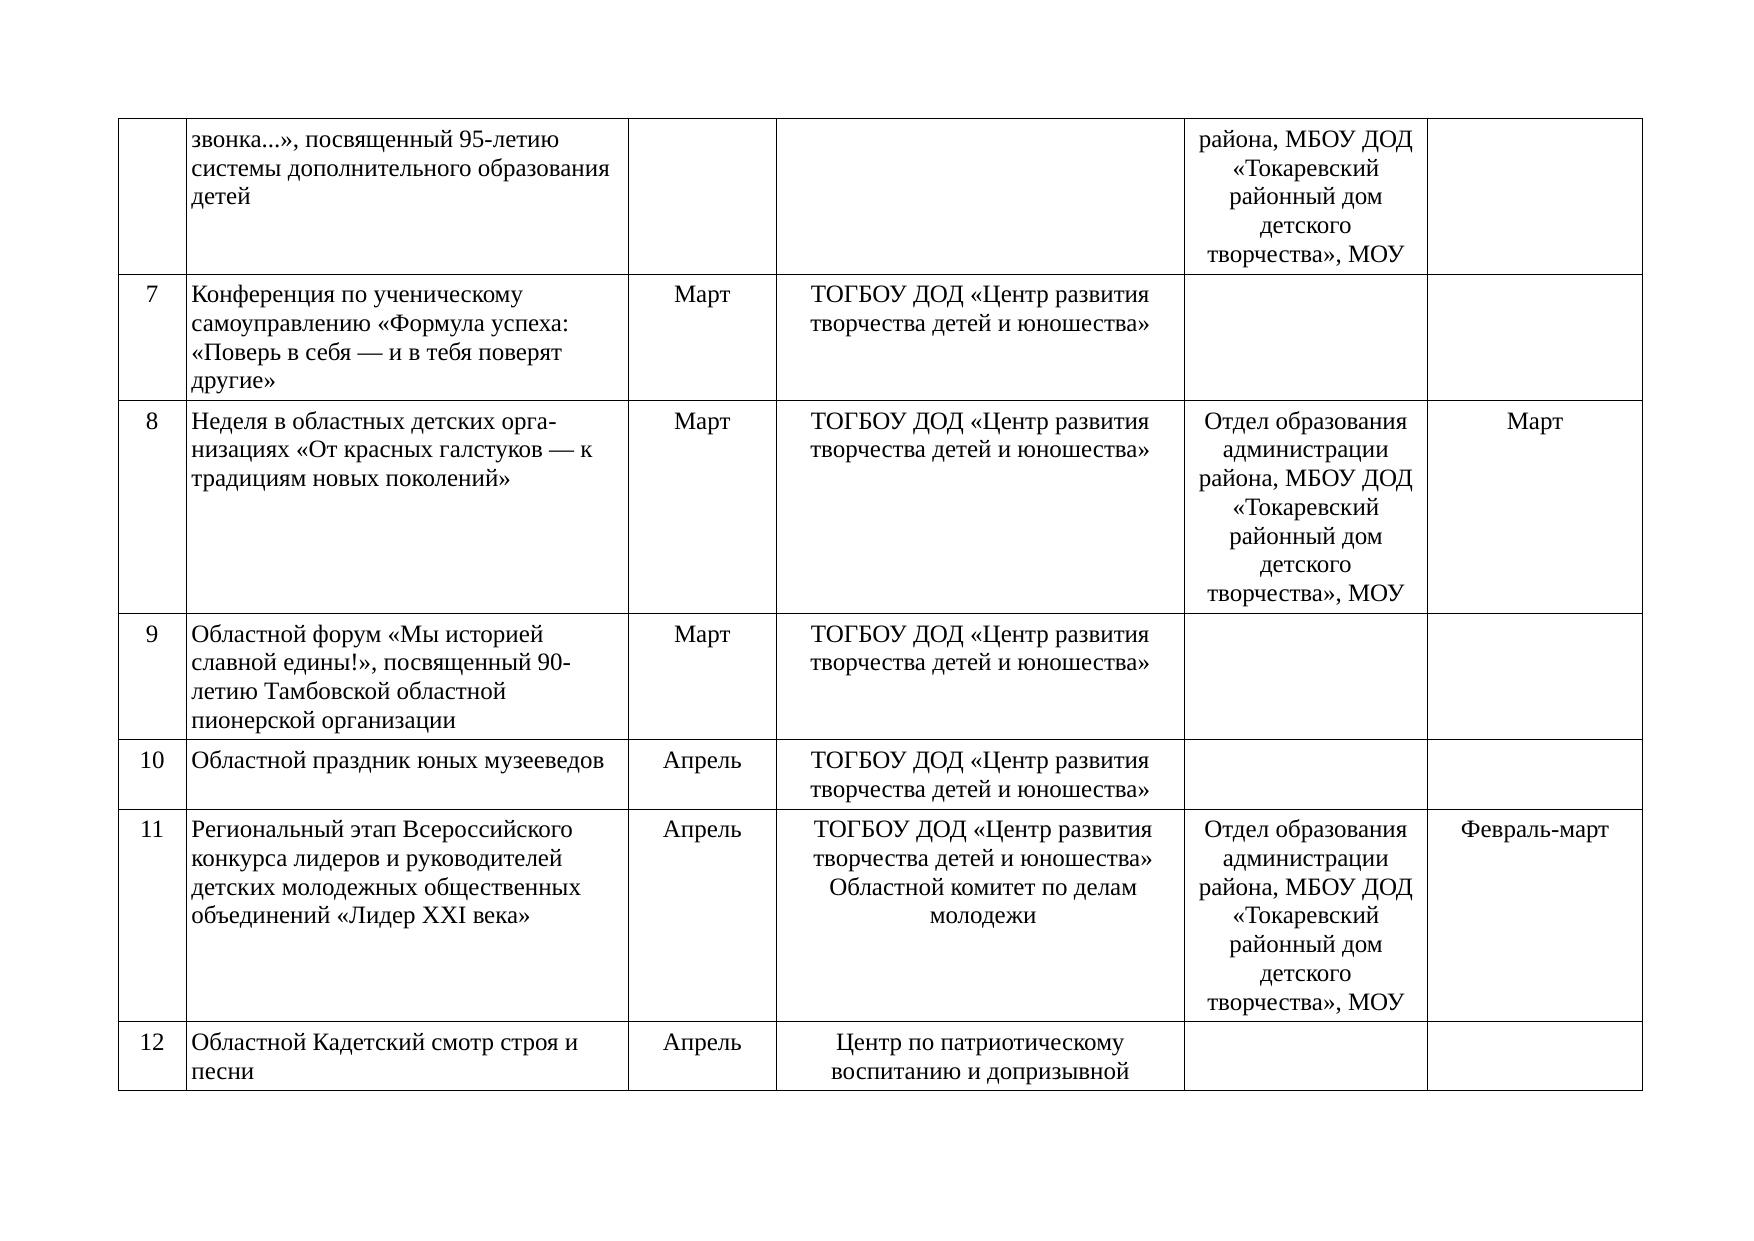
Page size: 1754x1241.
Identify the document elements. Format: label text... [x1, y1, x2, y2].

table_cell [1428, 740, 1642, 808]
table_cell 8 [119, 401, 186, 613]
table_cell Центр по патриотическому воспитанию и допризывной [777, 1022, 1184, 1090]
table_cell 9 [119, 614, 186, 739]
table_cell звонка...», посвященный 95-летию системы дополнительного образования детей [187, 119, 628, 273]
table_cell ТОГБОУ ДОД «Центр развития творчества детей и юношества» [777, 614, 1184, 739]
table_cell Отдел образования администрации района, МБОУ ДОД «Токаревский районный дом детского творчества», МОУ [1185, 810, 1427, 1021]
table_cell Апрель [629, 810, 776, 1021]
table_cell Неделя в областных детских орга­низациях «От красных галстуков — к традициям новых поколений» [187, 401, 628, 613]
table_cell [1185, 275, 1427, 400]
table_cell ТОГБОУ ДОД «Центр развития творчества детей и юношества» Областной комитет по делам молодежи [777, 810, 1184, 1021]
table_cell 10 [119, 740, 186, 808]
table_cell Областной Кадетский смотр строя и песни [187, 1022, 628, 1090]
table_cell Март [629, 614, 776, 739]
table_cell Апрель [629, 1022, 776, 1090]
table_cell ТОГБОУ ДОД «Центр развития творчества детей и юношества» [777, 740, 1184, 808]
table_cell Региональный этап Всероссийского конкурса лидеров и руководителей детских молодежных общественных объединений «Лидер XXI века» [187, 810, 628, 1021]
table_cell [1428, 275, 1642, 400]
table_cell Областной форум «Мы историей славной едины!», посвященный 90-летию Тамбовской областной пионерской организации [187, 614, 628, 739]
table_cell [119, 119, 186, 273]
table_cell [1185, 614, 1427, 739]
table_cell Апрель [629, 740, 776, 808]
table_cell Март [1428, 401, 1642, 613]
table_cell Конференция по ученическому самоуправлению «Формула успеха: «Поверь в себя — и в тебя поверят другие» [187, 275, 628, 400]
table_cell Февраль-март [1428, 810, 1642, 1021]
table_cell Отдел образования администрации района, МБОУ ДОД «Токаревский районный дом детского творчества», МОУ [1185, 401, 1427, 613]
table_cell района, МБОУ ДОД «Токаревский районный дом детского творчества», МОУ [1185, 119, 1427, 273]
table_cell [1185, 740, 1427, 808]
table_cell [629, 119, 776, 273]
table_cell [1185, 1022, 1427, 1090]
table_cell [1428, 119, 1642, 273]
table_cell 12 [119, 1022, 186, 1090]
table_cell [1428, 1022, 1642, 1090]
table_cell Март [629, 401, 776, 613]
table_cell Областной праздник юных музееведов [187, 740, 628, 808]
table_cell ТОГБОУ ДОД «Центр развития творчества детей и юношества» [777, 401, 1184, 613]
table_cell 7 [119, 275, 186, 400]
table_cell ТОГБОУ ДОД «Центр развития творчества детей и юношества» [777, 275, 1184, 400]
table_cell [777, 119, 1184, 273]
table_cell 11 [119, 810, 186, 1021]
table_cell [1428, 614, 1642, 739]
table_cell Март [629, 275, 776, 400]
